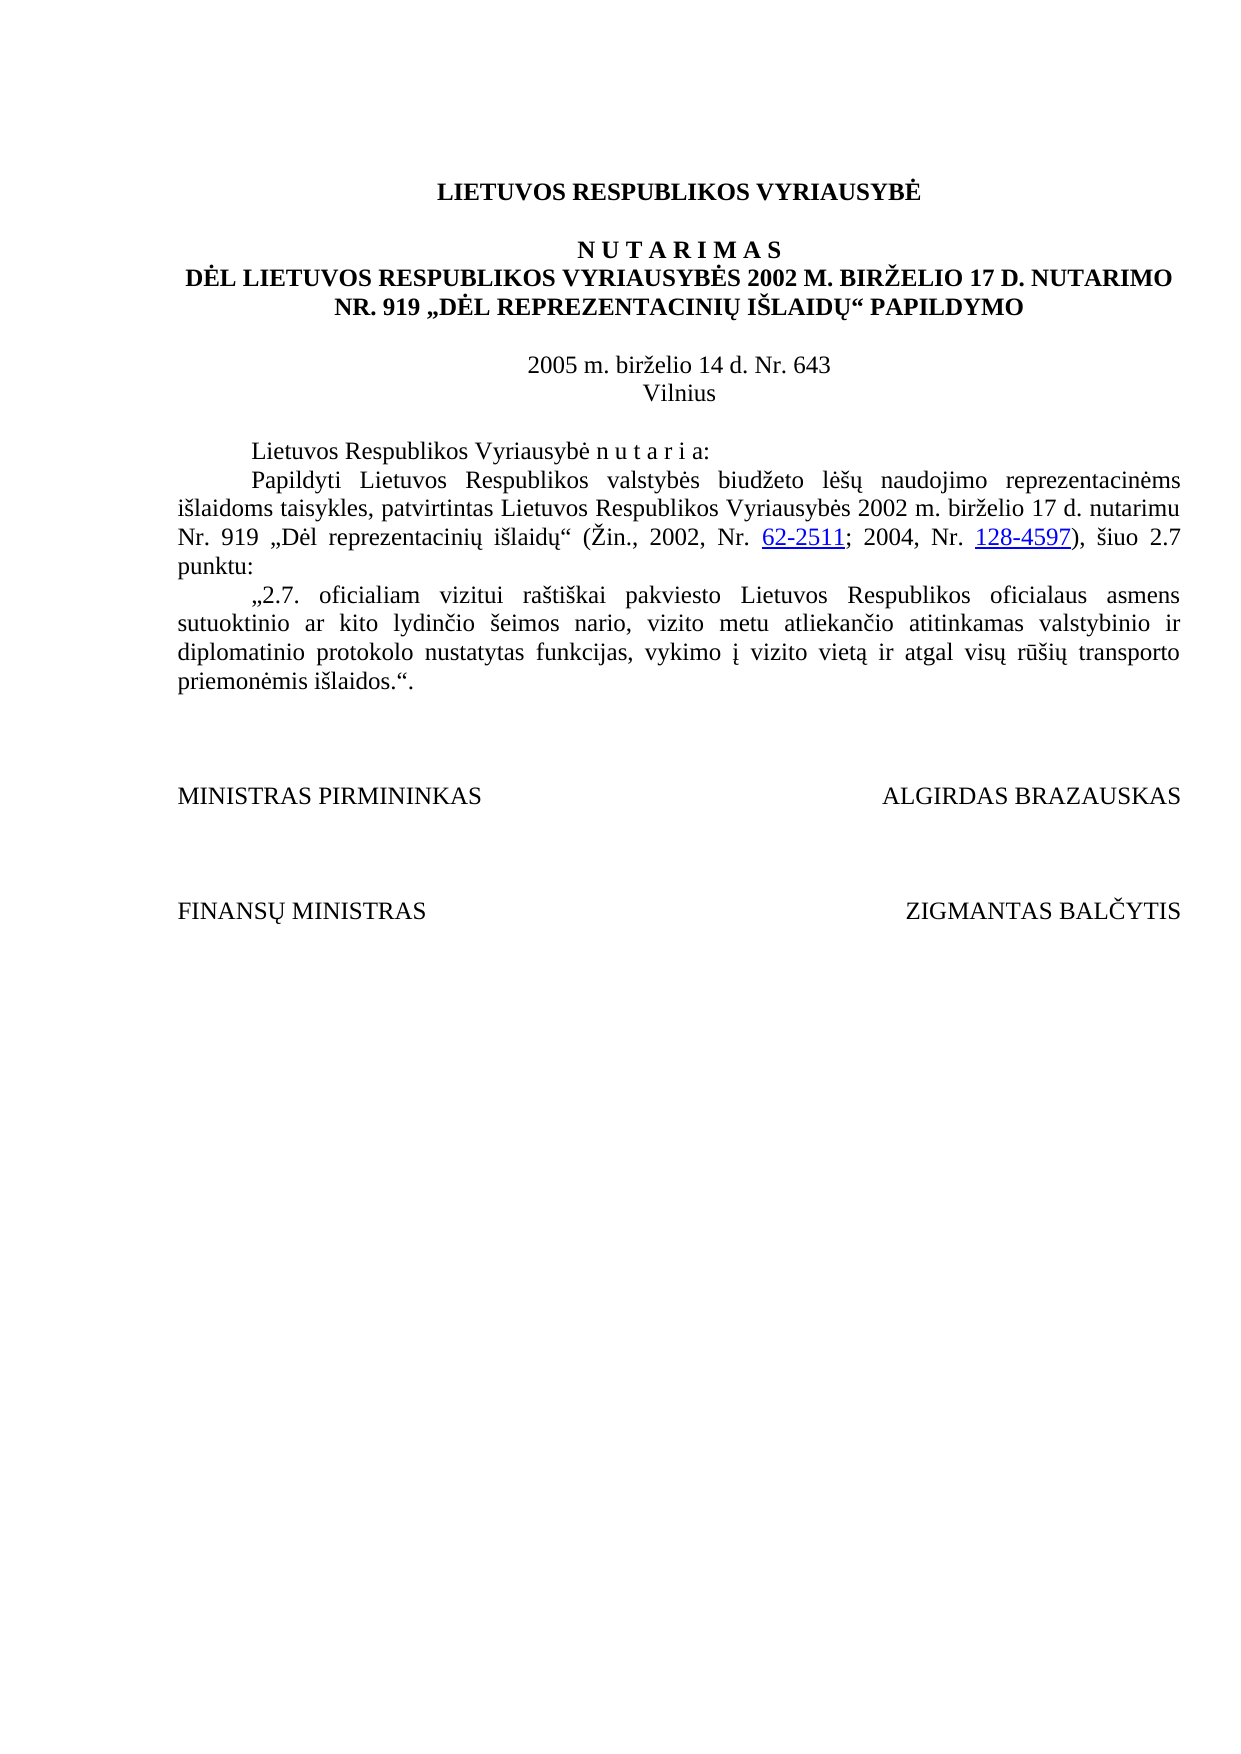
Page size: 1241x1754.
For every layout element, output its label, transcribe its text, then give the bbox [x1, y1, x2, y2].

text Papildyti Lietuvos Respublikos valstybės biudžeto lėšų naudojimo reprezentacinėms išlaidoms taisykles, patvirtintas Lietuvos Respublikos Vyriausybės 2002 m. birželio 17 d. nutarimu Nr. 919 „Dėl reprezentacinių išlaidų“ (Žin., 2002, Nr. 62-2511; 2004, Nr. 128-4597), šiuo 2.7 punktu: [177, 465, 1181, 580]
text Vilnius [177, 378, 1181, 407]
text „2.7. oficialiam vizitui raštiškai pakviesto Lietuvos Respublikos oficialaus asmens sutuoktinio ar kito lydinčio šeimos nario, vizito metu atliekančio atitinkamas valstybinio ir diplomatinio protokolo nustatytas funkcijas, vykimo į vizito vietą ir atgal visų rūšių transporto priemonėmis išlaidos.“. [177, 580, 1181, 695]
text Lietuvos Respublikos Vyriausybė nutaria: [177, 436, 1181, 465]
text MINISTRAS PIRMININKAS ALGIRDAS BRAZAUSKAS [177, 781, 1181, 810]
text DĖL LIETUVOS RESPUBLIKOS VYRIAUSYBĖS 2002 M. BIRŽELIO 17 D. NUTARIMO NR. 919 „DĖL REPREZENTACINIŲ IŠLAIDŲ“ PAPILDYMO [177, 263, 1181, 321]
text 2005 m. birželio 14 d. Nr. 643 [177, 350, 1181, 378]
text LIETUVOS RESPUBLIKOS VYRIAUSYBĖ [177, 177, 1181, 206]
text N U T A R I M A S [177, 235, 1181, 263]
text FINANSŲ MINISTRAS ZIGMANTAS BALČYTIS [177, 896, 1181, 925]
